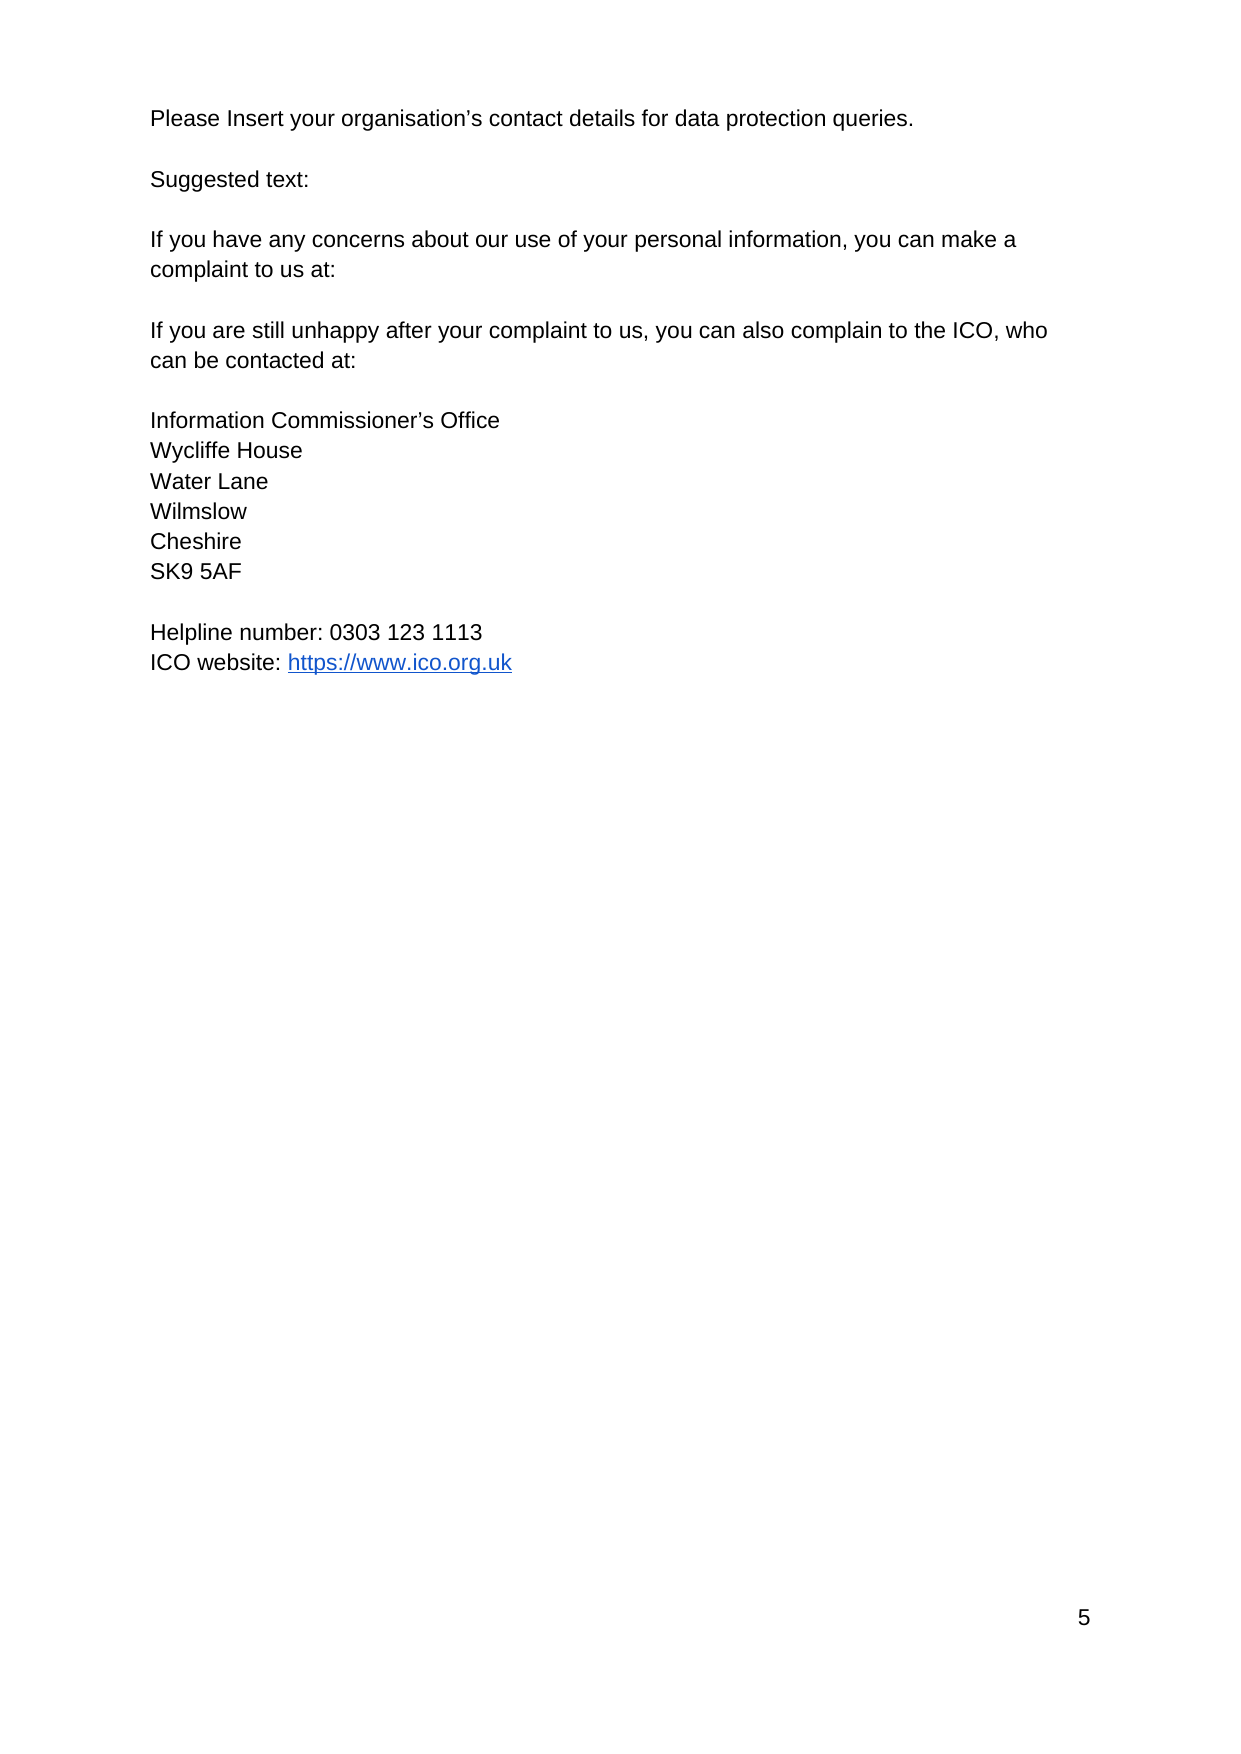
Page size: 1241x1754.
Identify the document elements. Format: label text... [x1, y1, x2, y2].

text Water Lane [150, 468, 1090, 494]
text If you have any concerns about our use of your personal information, you can make a complaint to us at: [150, 226, 1090, 283]
text SK9 5AF [150, 558, 1090, 585]
text Cheshire [150, 528, 1090, 554]
text Suggested text: [150, 166, 1090, 192]
text If you are still unhappy after your complaint to us, you can also complain to the ICO, who can be contacted at: [150, 317, 1090, 373]
text Wycliffe House [150, 437, 1090, 464]
text ICO website: https://www.ico.org.uk [150, 649, 1090, 675]
text Wilmslow [150, 498, 1090, 524]
text Please Insert your organisation’s contact details for data protection queries. [150, 105, 1090, 132]
text Helpline number: 0303 123 1113 [150, 619, 1090, 645]
text Information Commissioner’s Office [150, 407, 1090, 434]
